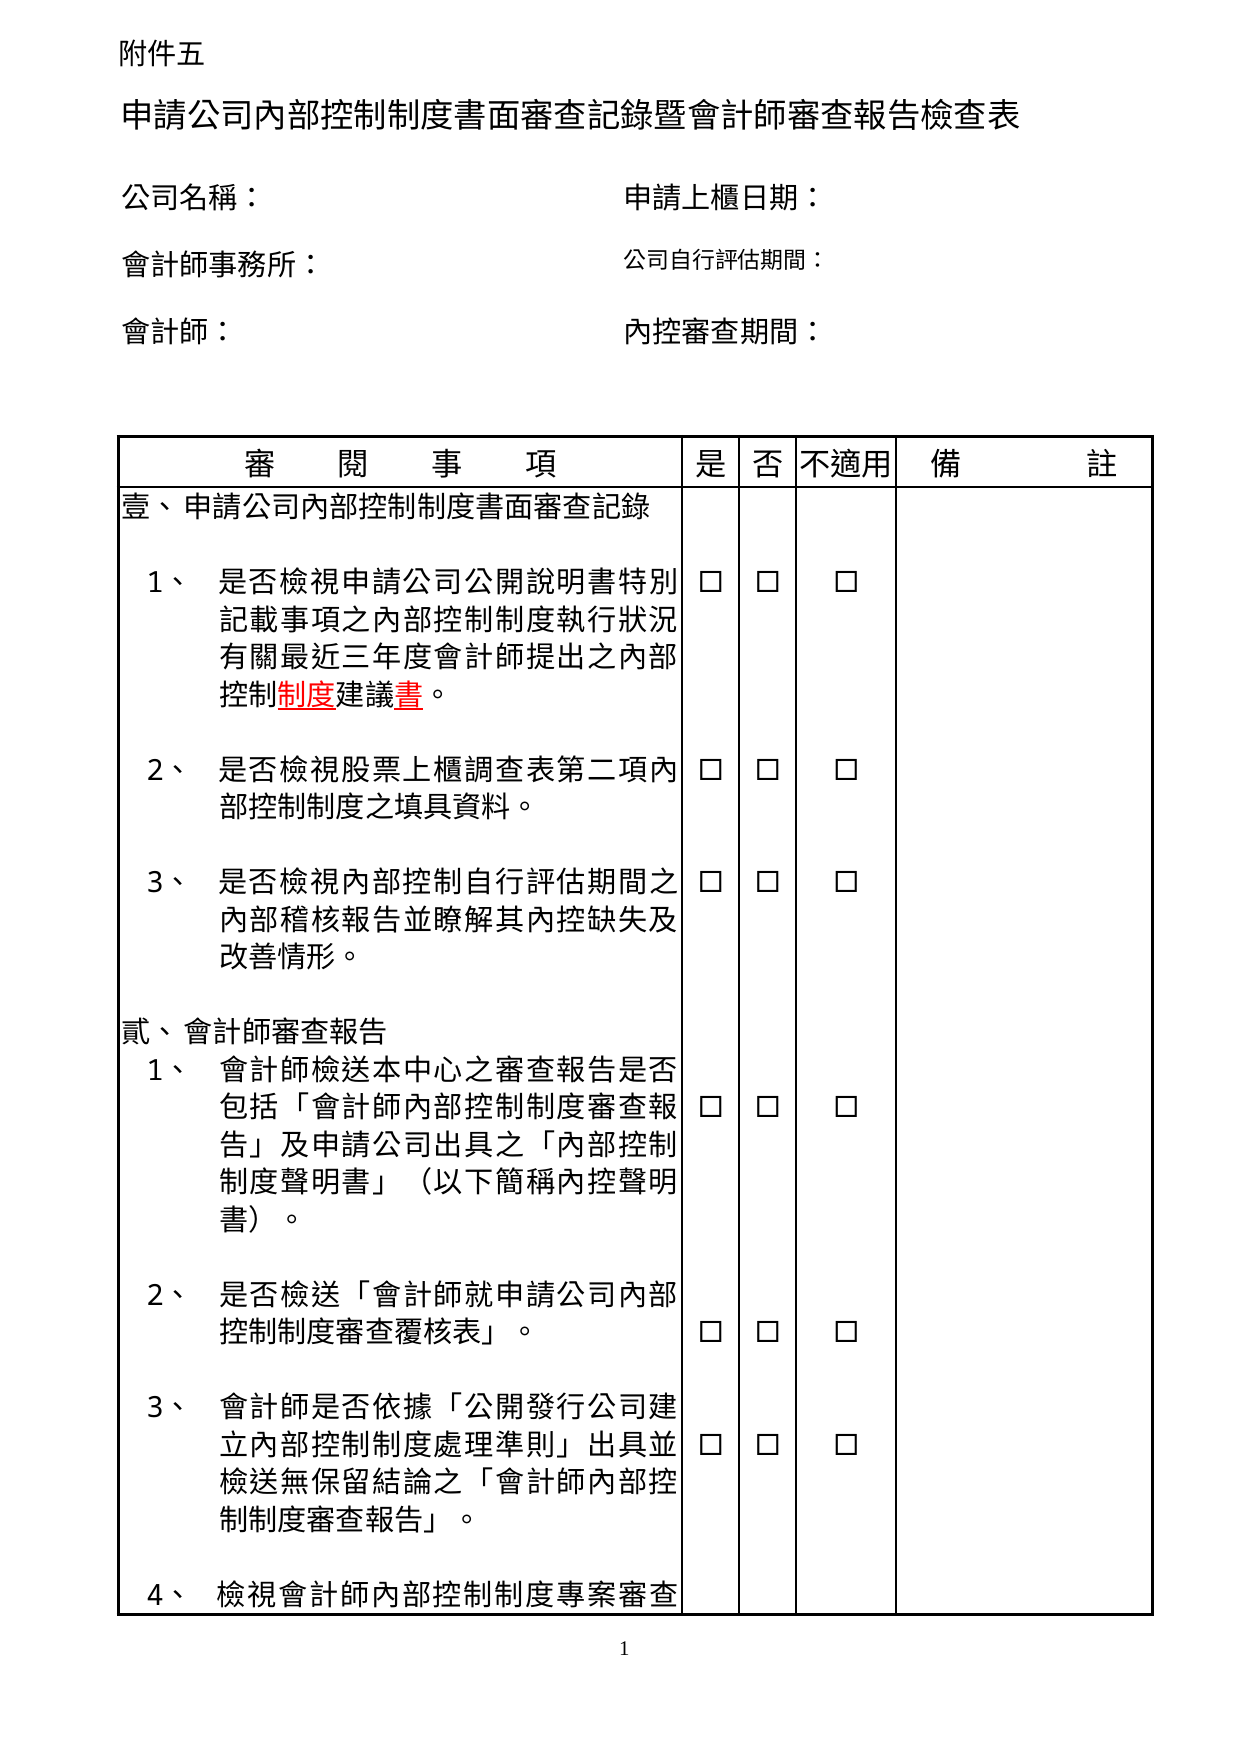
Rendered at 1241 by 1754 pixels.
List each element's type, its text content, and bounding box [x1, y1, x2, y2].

table_header [331, 174, 620, 242]
table_cell [331, 309, 620, 376]
table_cell 申請公司內部控制制度書面審查記錄 是否檢視申請公司公開說明書特別記載事項之內部控制制度執行狀況有關最近三年度會計師提出之內部控制制度建議書。 是否檢視股票上櫃調查表第二項內部控制制度之填具資料。 是否檢視內部控制自行評估期間之內部稽核報告並瞭解其內控缺失及改善情形。 會計師審查報告 會計師檢送本中心之審查報告是否包括「會計師內部控制制度審查報告」及申請公司出具之「內部控制制度聲明書」（以下簡稱內控聲明書）。 是否檢送「會計師就申請公司內部控制制度審查覆核表」。 會計師是否依據「公開發行公司建立內部控制制度處理準則」出具並檢送無保留結論之「會計師內部控制制度審查報告」。 檢視會計師內部控制制度專案審查有關進貨及付款循環、銷貨及收款循環等工作底稿，藉以瞭解申請公司內部控制制度訂定及實施情形，並瞭解會計師是否執行適當之程序，足以支持其內部控制制度審查報告之結論。 審查報告是否由聯合會計師事務所之開業會計師兩人以上共同審查簽證。 會計師是否於其審查報告中敘明其審查範圍，且該範圍是否涵蓋與財務報導有關及與保障資產安全使資產不致在未經授權之情況下取得、使用及處分有關之內部控制制度。 會計師專案審查內部控制制度所涵蓋之期間是否為申請上櫃日前之最近四季，且與公司內控聲明書所涵蓋之期間一致。 內控聲明書之格式及其所述之內部控制自行評估範圍是否與「公開發行公司建立內部控制制度處理準則」之規定相符。 公司出具之內控聲明書是否由公司負責人、董事會及總經理共同簽章。 會計師出具之審查報告與公司之內控聲明書是否一致而無重大異常情事。 會計師出具之「會計師就申請公司內部控制制度審查覆核表」所載內容是否無重大異常情事。 [120, 488, 681, 1613]
table_cell 內控審查期間： [620, 309, 842, 376]
table_cell       [740, 488, 795, 1613]
table_header 申請上櫃日期： [620, 174, 842, 242]
table_header 否 [740, 438, 795, 486]
table_cell [897, 488, 1151, 1613]
table_cell       [683, 488, 738, 1613]
table_header 審 閱 事 項 [120, 438, 681, 486]
table_header 是 [683, 438, 738, 486]
table_header [842, 174, 1122, 242]
table_cell 會計師事務所： [118, 242, 331, 309]
table_cell [331, 242, 620, 309]
table_header 公司名稱： [118, 174, 331, 242]
table_header 備 註 [897, 438, 1151, 486]
table_cell 公司自行評估期間： [620, 242, 842, 309]
table_cell [842, 242, 1122, 309]
table_cell       [797, 488, 895, 1613]
table_cell 會計師： [118, 309, 331, 376]
table_header 不適用 [797, 438, 895, 486]
text 附件五 [118, 31, 222, 73]
table_cell [842, 309, 1122, 376]
text 申請公司內部控制制度書面審查記錄暨會計師審查報告檢查表 [120, 89, 1122, 137]
